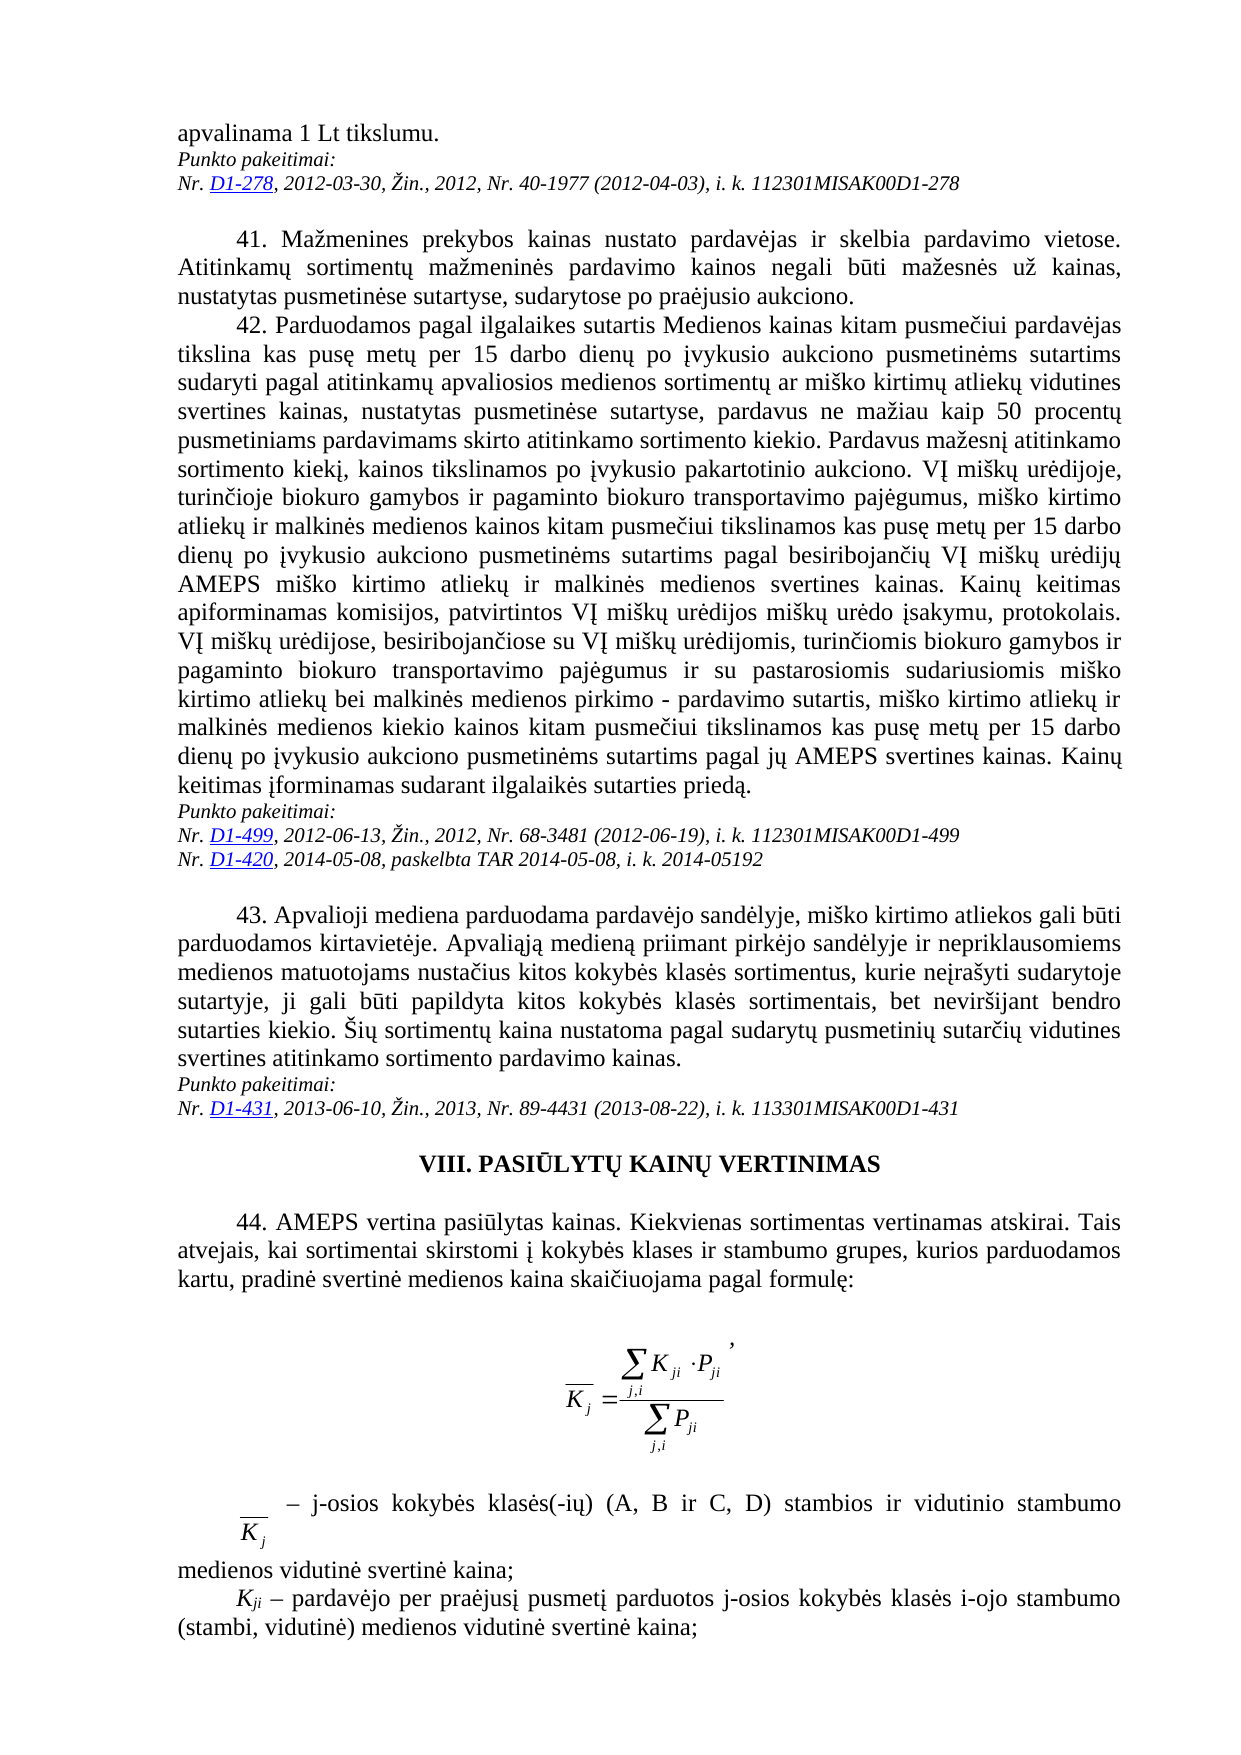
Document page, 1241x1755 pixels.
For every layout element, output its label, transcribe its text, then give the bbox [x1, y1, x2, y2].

text VID Kj=(SUMA(j,i)(Kji*Pji))/(SUMA(j,i)Pji), [177, 1322, 1122, 1459]
text Nr. D1-420, 2014-05-08, paskelbta TAR 2014-05-08, i. k. 2014-05192 [177, 847, 1122, 871]
text apvalinama 1 Lt tikslumu. [177, 118, 1122, 147]
text VIII. PASIŪLYTŲ KAINŲ VERTINIMAS [177, 1149, 1122, 1178]
text Nr. D1-431, 2013-06-10, Žin., 2013, Nr. 89-4431 (2013-08-22), i. k. 113301MISAK00D1-431 [177, 1096, 1122, 1120]
text 44. AMEPS vertina pasiūlytas kainas. Kiekvienas sortimentas vertinamas atskirai. Tais atvejais, kai sortimentai skirstomi į kokybės klases ir stambumo grupes, kurios parduodamos kartu, pradinė svertinė medienos kaina skaičiuojama pagal formulę: [177, 1207, 1122, 1293]
text Nr. D1-499, 2012-06-13, Žin., 2012, Nr. 68-3481 (2012-06-19), i. k. 112301MISAK00D1-499 [177, 823, 1122, 847]
text 43. Apvalioji mediena parduodama pardavėjo sandėlyje, miško kirtimo atliekos gali būti parduodamos kirtavietėje. Apvaliąją medieną priimant pirkėjo sandėlyje ir nepriklausomiems medienos matuotojams nustačius kitos kokybės klasės sortimentus, kurie neįrašyti sudarytoje sutartyje, ji gali būti papildyta kitos kokybės klasės sortimentais, bet neviršijant bendro sutarties kiekio. Šių sortimentų kaina nustatoma pagal sudarytų pusmetinių sutarčių vidutines svertines atitinkamo sortimento pardavimo kainas. [177, 900, 1122, 1072]
text 42. Parduodamos pagal ilgalaikes sutartis Medienos kainas kitam pusmečiui pardavėjas tikslina kas pusę metų per 15 darbo dienų po įvykusio aukciono pusmetinėms sutartims sudaryti pagal atitinkamų apvaliosios medienos sortimentų ar miško kirtimų atliekų vidutines svertines kainas, nustatytas pusmetinėse sutartyse, pardavus ne mažiau kaip 50 procentų pusmetiniams pardavimams skirto atitinkamo sortimento kiekio. Pardavus mažesnį atitinkamo sortimento kiekį, kainos tikslinamos po įvykusio pakartotinio aukciono. VĮ miškų urėdijoje, turinčioje biokuro gamybos ir pagaminto biokuro transportavimo pajėgumus, miško kirtimo atliekų ir malkinės medienos kainos kitam pusmečiui tikslinamos kas pusę metų per 15 darbo dienų po įvykusio aukciono pusmetinėms sutartims pagal besiribojančių VĮ miškų urėdijų AMEPS miško kirtimo atliekų ir malkinės medienos svertines kainas. Kainų keitimas apiforminamas komisijos, patvirtintos VĮ miškų urėdijos miškų urėdo įsakymu, protokolais. VĮ miškų urėdijose, besiribojančiose su VĮ miškų urėdijomis, turinčiomis biokuro gamybos ir pagaminto biokuro transportavimo pajėgumus ir su pastarosiomis sudariusiomis miško kirtimo atliekų bei malkinės medienos pirkimo - pardavimo sutartis, miško kirtimo atliekų ir malkinės medienos kiekio kainos kitam pusmečiui tikslinamos kas pusę metų per 15 darbo dienų po įvykusio aukciono pusmetinėms sutartims pagal jų AMEPS svertines kainas. Kainų keitimas įforminamas sudarant ilgalaikės sutarties priedą. [177, 310, 1122, 799]
text Punkto pakeitimai: [177, 799, 1122, 823]
text Punkto pakeitimai: [177, 147, 1122, 171]
text Kji – pardavėjo per praėjusį pusmetį parduotos j-osios kokybės klasės i-ojo stambumo (stambi, vidutinė) medienos vidutinė svertinė kaina; [177, 1583, 1122, 1641]
text Punkto pakeitimai: [177, 1072, 1122, 1096]
text VID Kj – j-osios kokybės klasės(-ių) (A, B ir C, D) stambios ir vidutinio stambumo medienos vidutinė svertinė kaina; [177, 1488, 1122, 1583]
text Nr. D1-278, 2012-03-30, Žin., 2012, Nr. 40-1977 (2012-04-03), i. k. 112301MISAK00D1-278 [177, 171, 1122, 195]
text 41. Mažmenines prekybos kainas nustato pardavėjas ir skelbia pardavimo vietose. Atitinkamų sortimentų mažmeninės pardavimo kainos negali būti mažesnės už kainas, nustatytas pusmetinėse sutartyse, sudarytose po praėjusio aukciono. [177, 224, 1122, 310]
